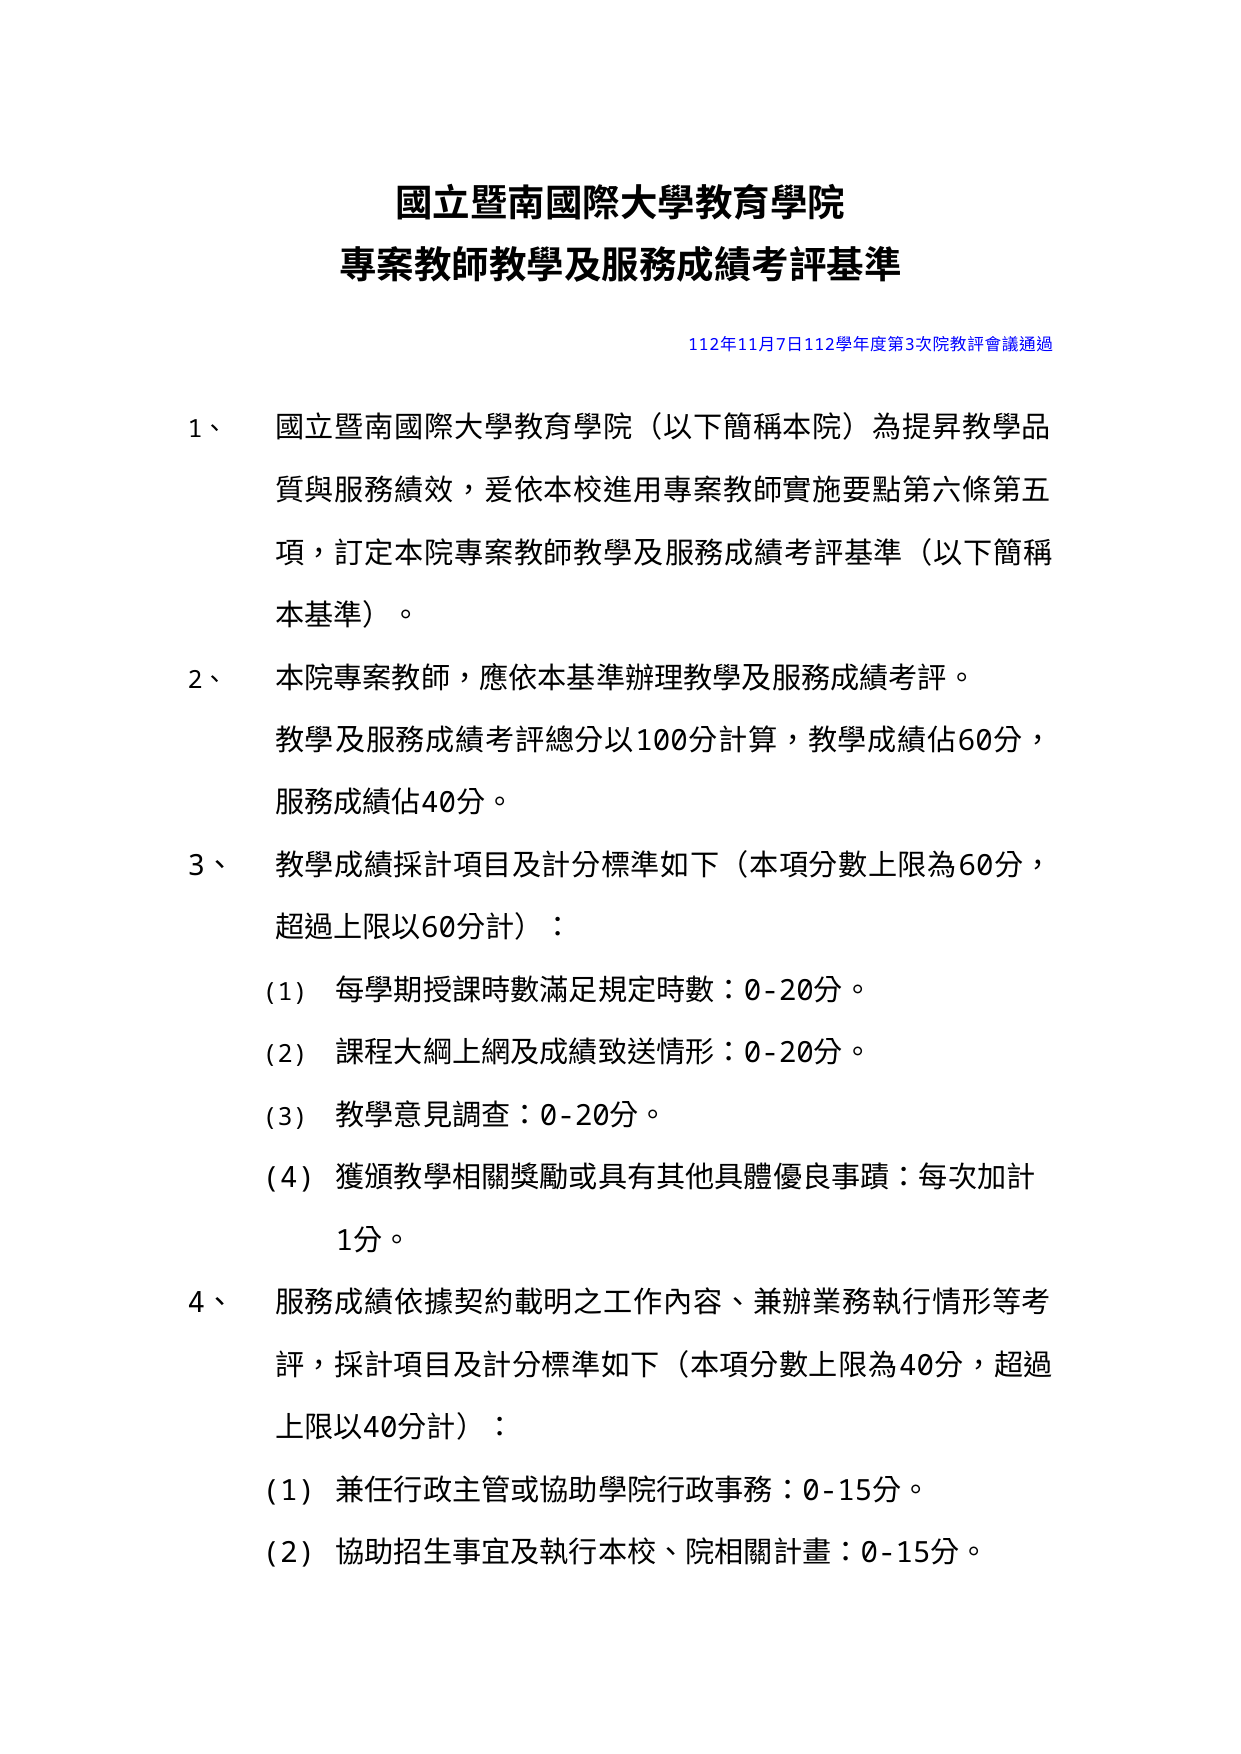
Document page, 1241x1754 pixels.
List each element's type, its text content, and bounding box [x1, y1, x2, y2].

list 國立暨南國際大學教育學院（以下簡稱本院）為提昇教學品質與服務績效，爰依本校進用專案教師實施要點第六條第五項，訂定本院專案教師教學及服務成績考評基準（以下簡稱本基準）。 [187, 383, 1053, 633]
list 獲頒教學相關獎勵或具有其他具體優良事蹟：每次加計1分。 [262, 1133, 1053, 1258]
list 課程大綱上網及成績致送情形：0-20分。 [262, 1008, 1053, 1071]
list 每學期授課時數滿足規定時數：0-20分。 [262, 946, 1053, 1008]
text 112年11月7日112學年度第3次院教評會議通過 [187, 302, 1053, 364]
list 教學意見調查：0-20分。 [262, 1071, 1053, 1133]
text 專案教師教學及服務成績考評基準 [187, 221, 1053, 283]
list 教學成績採計項目及計分標準如下（本項分數上限為60分，超過上限以60分計）： [187, 821, 1053, 946]
list 服務成績依據契約載明之工作內容、兼辦業務執行情形等考評，採計項目及計分標準如下（本項分數上限為40分，超過上限以40分計）： [187, 1258, 1053, 1446]
text 國立暨南國際大學教育學院 [187, 158, 1053, 221]
list 本院專案教師，應依本基準辦理教學及服務成績考評。 [187, 633, 1053, 696]
list 兼任行政主管或協助學院行政事務：0-15分。 [262, 1446, 1053, 1508]
text 教學及服務成績考評總分以100分計算，教學成績佔60分，服務成績佔40分。 [275, 696, 1053, 821]
list 協助招生事宜及執行本校、院相關計畫：0-15分。 [262, 1508, 1053, 1571]
